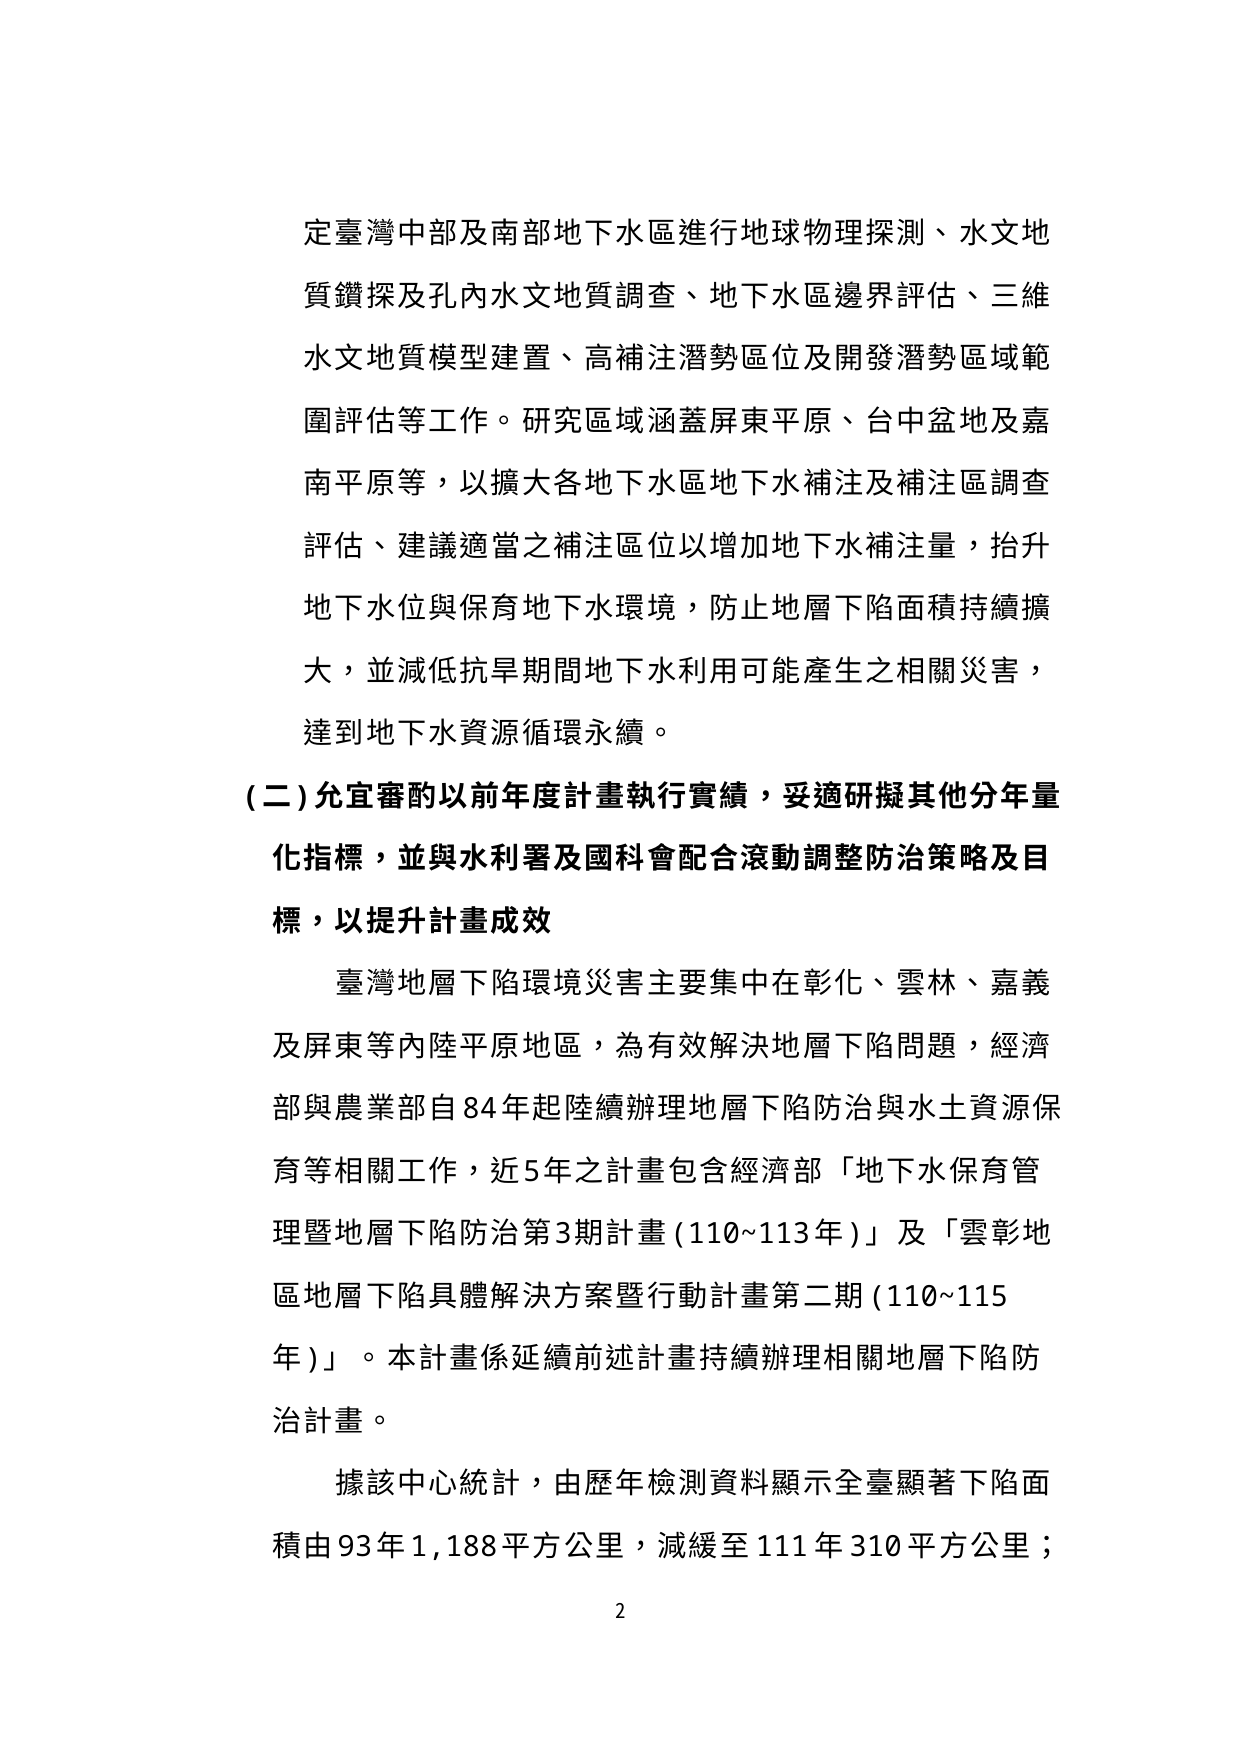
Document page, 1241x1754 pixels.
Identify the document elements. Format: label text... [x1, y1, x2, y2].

text (二)允宜審酌以前年度計畫執行實績，妥適研擬其他分年量化指標，並與水利署及國科會配合滾動調整防治策略及目標，以提升計畫成效 [236, 752, 1063, 939]
text 臺灣地層下陷環境災害主要集中在彰化、雲林、嘉義及屏東等內陸平原地區，為有效解決地層下陷問題，經濟部與農業部自84年起陸續辦理地層下陷防治與水土資源保育等相關工作，近5年之計畫包含經濟部「地下水保育管理暨地層下陷防治第3期計畫(110~113年)」及「雲彰地區地層下陷具體解決方案暨行動計畫第二期(110~115年)」。本計畫係延續前述計畫持續辦理相關地層下陷防治計畫。 [266, 939, 1063, 1439]
text 據該中心統計，由歷年檢測資料顯示全臺顯著下陷面積由93年1,188平方公里，減緩至111年310平方公里；惟受極端氣候影響，104年、110年及112年大旱期間，顯著下陷面積分別增加至820平方公里、689平方公里及621平方公里。本計畫考量近年顯著下陷面積大小易受水情條件影響，將以正常水情下於117年之近4年平均顯著下陷面積小於270平方公里訂為目標，取代前期計畫以單一年度顯著下陷面積不超過200平方公里。按本計畫改以平均年度下陷面積為衡量指標，雖可排除水情變化之干擾，惟部分區域(如雲林、嘉義及台南)等為嚴重地層下陷區域，各年度下陷面積及程度自有差異，若未納入區域考量，恐未能反映真實變化，不利於計畫效益之評估，允宜審酌以前年度計畫執行實績，妥適研擬其他分年量化指標，並與水利署及國科會配合滾動調整防治策略及目標，俾因應氣候變遷對地下水資源保育之衝擊。 [266, 1439, 1063, 1564]
text 定臺灣中部及南部地下水區進行地球物理探測、水文地質鑽探及孔內水文地質調查、地下水區邊界評估、三維水文地質模型建置、高補注潛勢區位及開發潛勢區域範圍評估等工作。研究區域涵蓋屏東平原、台中盆地及嘉南平原等，以擴大各地下水區地下水補注及補注區調查評估、建議適當之補注區位以增加地下水補注量，抬升地下水位與保育地下水環境，防止地層下陷面積持續擴大，並減低抗旱期間地下水利用可能產生之相關災害，達到地下水資源循環永續。 [266, 189, 1063, 752]
